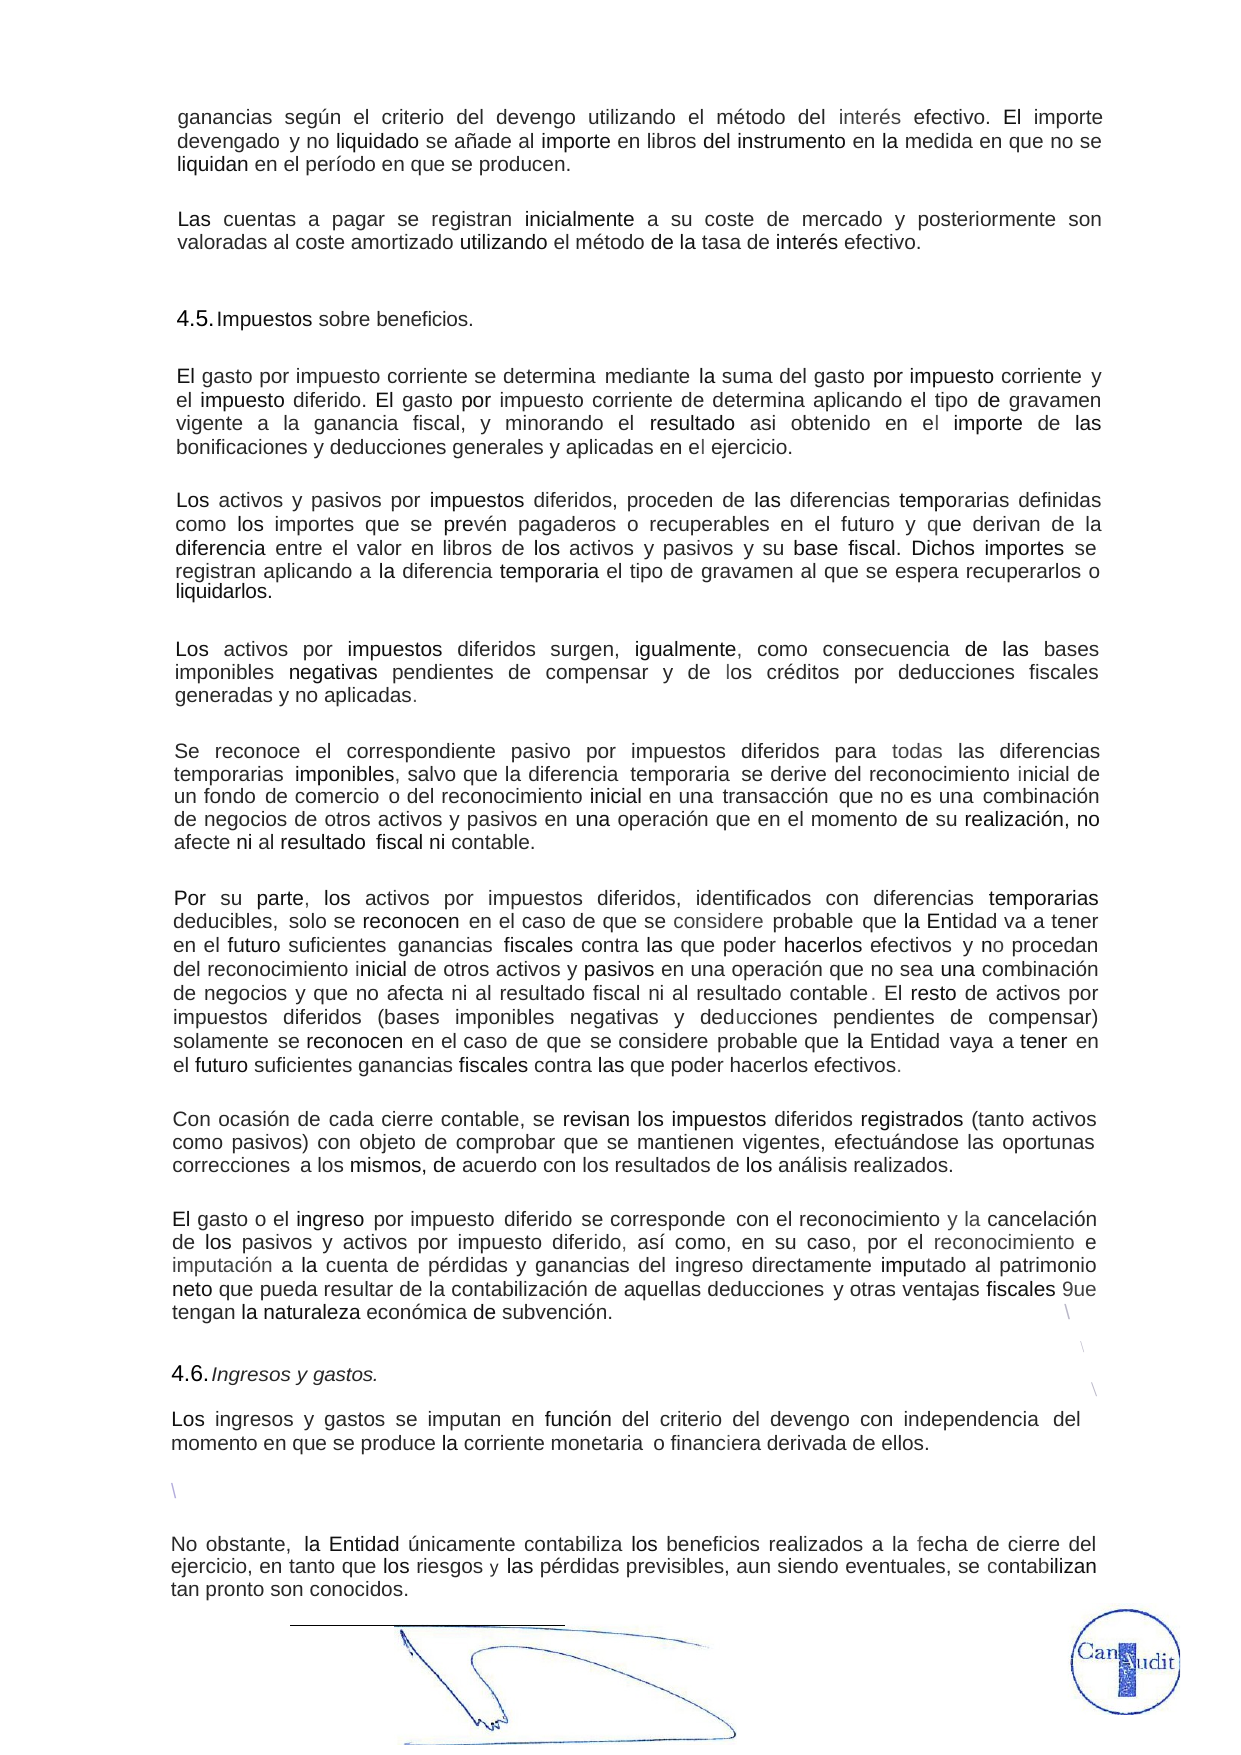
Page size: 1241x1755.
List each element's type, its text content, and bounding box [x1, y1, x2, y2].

list Impuestos sobre beneficios. [176, 305, 1241, 332]
text Los activos y pasivos por impuestos diferidos, proceden de las diferencias temporarias definidas como los importes que se prevén pagaderos o recuperables en el futuro y que derivan de la diferencia entre el valor en libros de los activos y pasivos y su base fiscal. Dichos importes se [175, 489, 1102, 559]
text Las cuentas a pagar se registran inicialmente a su coste de mercado y posteriormente son valoradas al coste amortizado utilizando el método de la tasa de interés efectivo. [177, 208, 1102, 254]
text Se reconoce el correspondiente pasivo por impuestos diferidos para todas las diferencias temporarias imponibles, salvo que la diferencia temporaria se derive del reconocimiento inicial de un fondo de comercio o del reconocimiento inicial en una transacción que no es una combinación de negocios de otros activos y pasivos en una operación que en el momento de su realización, no afecte ni al resultado fiscal ni contable. [174, 740, 1100, 854]
text ganancias según el criterio del devengo utilizando el método del interés efectivo. El importe devengado y no liquidado se añade al importe en libros del instrumento en la medida en que no se liquidan en el período en que se producen. [177, 105, 1103, 176]
text Los ingresos y gastos se imputan en función del criterio del devengo con independencia del momento en que se produce la corriente monetaria o financiera derivada de ellos. \ [171, 1407, 1117, 1503]
text Los activos por impuestos diferidos surgen, igualmente, como consecuencia de las bases imponibles negativas pendientes de compensar y de los créditos por deducciones fiscales generadas y no aplicadas. [174, 638, 1099, 707]
text \ [29, 1340, 1085, 1356]
list Ingresos y gastos. \ [171, 1356, 1241, 1387]
text No obstante, la Entidad únicamente contabiliza los beneficios realizados a la fecha de cierre del ejercicio, en tanto que los riesgos y las pérdidas previsibles, aun siendo eventuales, se contabilizan tan pronto son conocidos. [171, 1533, 1097, 1600]
text El gasto por impuesto corriente se determina mediante la suma del gasto por impuesto corriente y el impuesto diferido. El gasto por impuesto corriente de determina aplicando el tipo de gravamen vigente a la ganancia fiscal, y minorando el resultado asi obtenido en el importe de las bonificaciones y deducciones generales y aplicadas en el ejercicio. [176, 364, 1102, 458]
text Con ocasión de cada cierre contable, se revisan los impuestos diferidos registrados (tanto activos como pasivos) con objeto de comprobar que se mantienen vigentes, efectuándose las oportunas correcciones a los mismos, de acuerdo con los resultados de los análisis realizados. [172, 1108, 1097, 1177]
text registran aplicando a la diferencia temporaria el tipo de gravamen al que se espera recuperarlos o liquidarlos. [175, 562, 1101, 603]
text Por su parte, los activos por impuestos diferidos, identificados con diferencias temporarias deducibles, solo se reconocen en el caso de que se considere probable que la Entidad va a tener en el futuro suficientes ganancias fiscales contra las que poder hacerlos efectivos y no procedan del reconocimiento inicial de otros activos y pasivos en una operación que no sea una combinación de negocios y que no afecta ni al resultado fiscal ni al resultado contable. El resto de activos por impuestos diferidos (bases imponibles negativas y deducciones pendientes de compensar) solamente se reconocen en el caso de que se considere probable que la Entidad vaya a tener en el futuro suficientes ganancias fiscales contra las que poder hacerlos efectivos. [173, 885, 1099, 1077]
text El gasto o el ingreso por impuesto diferido se corresponde con el reconocimiento y la cancelación de los pasivos y activos por impuesto diferido, así como, en su caso, por el reconocimiento e imputación a la cuenta de pérdidas y ganancias del ingreso directamente imputado al patrimonio neto que pueda resultar de la contabilización de aquellas deducciones y otras ventajas fiscales 9ue tengan la naturaleza económica de subvención. \ [172, 1207, 1097, 1324]
